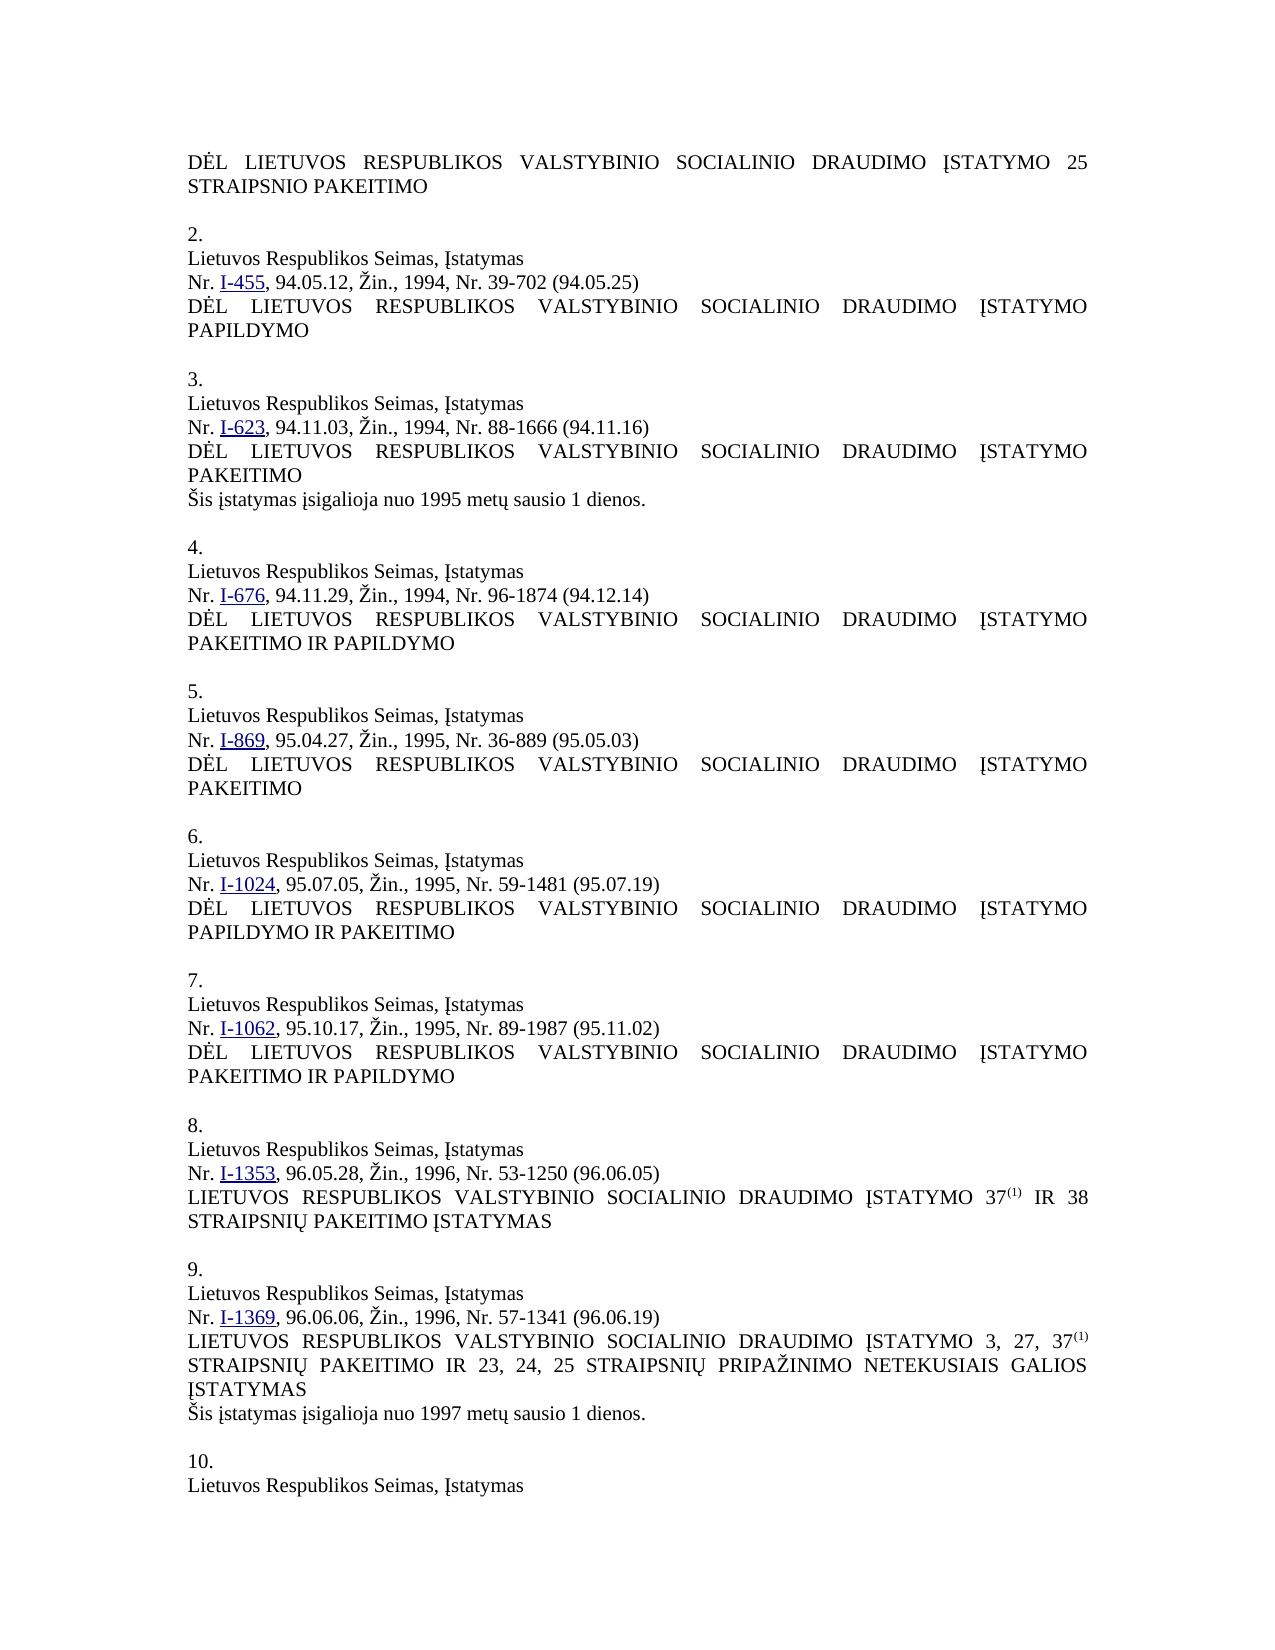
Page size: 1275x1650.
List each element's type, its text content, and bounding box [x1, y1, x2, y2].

text Nr. I-1369, 96.06.06, Žin., 1996, Nr. 57-1341 (96.06.19) [187, 1305, 1088, 1329]
text Lietuvos Respublikos Seimas, Įstatymas [187, 1281, 1088, 1305]
text DĖL LIETUVOS RESPUBLIKOS VALSTYBINIO SOCIALINIO DRAUDIMO ĮSTATYMO PAPILDYMO [187, 294, 1088, 342]
text DĖL LIETUVOS RESPUBLIKOS VALSTYBINIO SOCIALINIO DRAUDIMO ĮSTATYMO PAKEITIMO IR PAPILDYMO [187, 607, 1088, 655]
text 6. [187, 824, 1088, 848]
text Nr. I-1062, 95.10.17, Žin., 1995, Nr. 89-1987 (95.11.02) [187, 1016, 1088, 1040]
text 4. [187, 535, 1088, 559]
text Lietuvos Respublikos Seimas, Įstatymas [187, 703, 1088, 727]
text 3. [187, 367, 1088, 391]
text Nr. I-869, 95.04.27, Žin., 1995, Nr. 36-889 (95.05.03) [187, 727, 1088, 752]
text LIETUVOS RESPUBLIKOS VALSTYBINIO SOCIALINIO DRAUDIMO ĮSTATYMO 37(1) IR 38 STRAIPSNIŲ PAKEITIMO ĮSTATYMAS [187, 1185, 1088, 1233]
text DĖL LIETUVOS RESPUBLIKOS VALSTYBINIO SOCIALINIO DRAUDIMO ĮSTATYMO PAKEITIMO IR PAPILDYMO [187, 1040, 1088, 1088]
text Nr. I-676, 94.11.29, Žin., 1994, Nr. 96-1874 (94.12.14) [187, 583, 1088, 607]
text 5. [187, 679, 1088, 703]
text 9. [187, 1257, 1088, 1281]
text Nr. I-623, 94.11.03, Žin., 1994, Nr. 88-1666 (94.11.16) [187, 415, 1088, 439]
text Lietuvos Respublikos Seimas, Įstatymas [187, 1473, 1088, 1497]
text Lietuvos Respublikos Seimas, Įstatymas [187, 559, 1088, 583]
text Nr. I-455, 94.05.12, Žin., 1994, Nr. 39-702 (94.05.25) [187, 270, 1088, 294]
text DĖL LIETUVOS RESPUBLIKOS VALSTYBINIO SOCIALINIO DRAUDIMO ĮSTATYMO PAKEITIMO [187, 752, 1088, 800]
text Nr. I-1024, 95.07.05, Žin., 1995, Nr. 59-1481 (95.07.19) [187, 872, 1088, 896]
text Lietuvos Respublikos Seimas, Įstatymas [187, 391, 1088, 415]
text 10. [187, 1449, 1088, 1473]
text LIETUVOS RESPUBLIKOS VALSTYBINIO SOCIALINIO DRAUDIMO ĮSTATYMO 3, 27, 37(1) STRAIPSNIŲ PAKEITIMO IR 23, 24, 25 STRAIPSNIŲ PRIPAŽINIMO NETEKUSIAIS GALIOS ĮSTATYMAS [187, 1329, 1088, 1401]
text DĖL LIETUVOS RESPUBLIKOS VALSTYBINIO SOCIALINIO DRAUDIMO ĮSTATYMO PAPILDYMO IR PAKEITIMO [187, 896, 1088, 944]
text Lietuvos Respublikos Seimas, Įstatymas [187, 1137, 1088, 1161]
text Lietuvos Respublikos Seimas, Įstatymas [187, 848, 1088, 872]
text DĖL LIETUVOS RESPUBLIKOS VALSTYBINIO SOCIALINIO DRAUDIMO ĮSTATYMO PAKEITIMO [187, 439, 1088, 487]
text 8. [187, 1112, 1088, 1137]
text Šis įstatymas įsigalioja nuo 1997 metų sausio 1 dienos. [187, 1401, 1088, 1425]
text Lietuvos Respublikos Seimas, Įstatymas [187, 246, 1088, 270]
text 7. [187, 968, 1088, 992]
text Šis įstatymas įsigalioja nuo 1995 metų sausio 1 dienos. [187, 487, 1088, 511]
text Nr. I-1353, 96.05.28, Žin., 1996, Nr. 53-1250 (96.06.05) [187, 1161, 1088, 1185]
text 2. [187, 222, 1088, 246]
text Lietuvos Respublikos Seimas, Įstatymas [187, 992, 1088, 1016]
text DĖL LIETUVOS RESPUBLIKOS VALSTYBINIO SOCIALINIO DRAUDIMO ĮSTATYMO 25 STRAIPSNIO PAKEITIMO [187, 150, 1088, 198]
